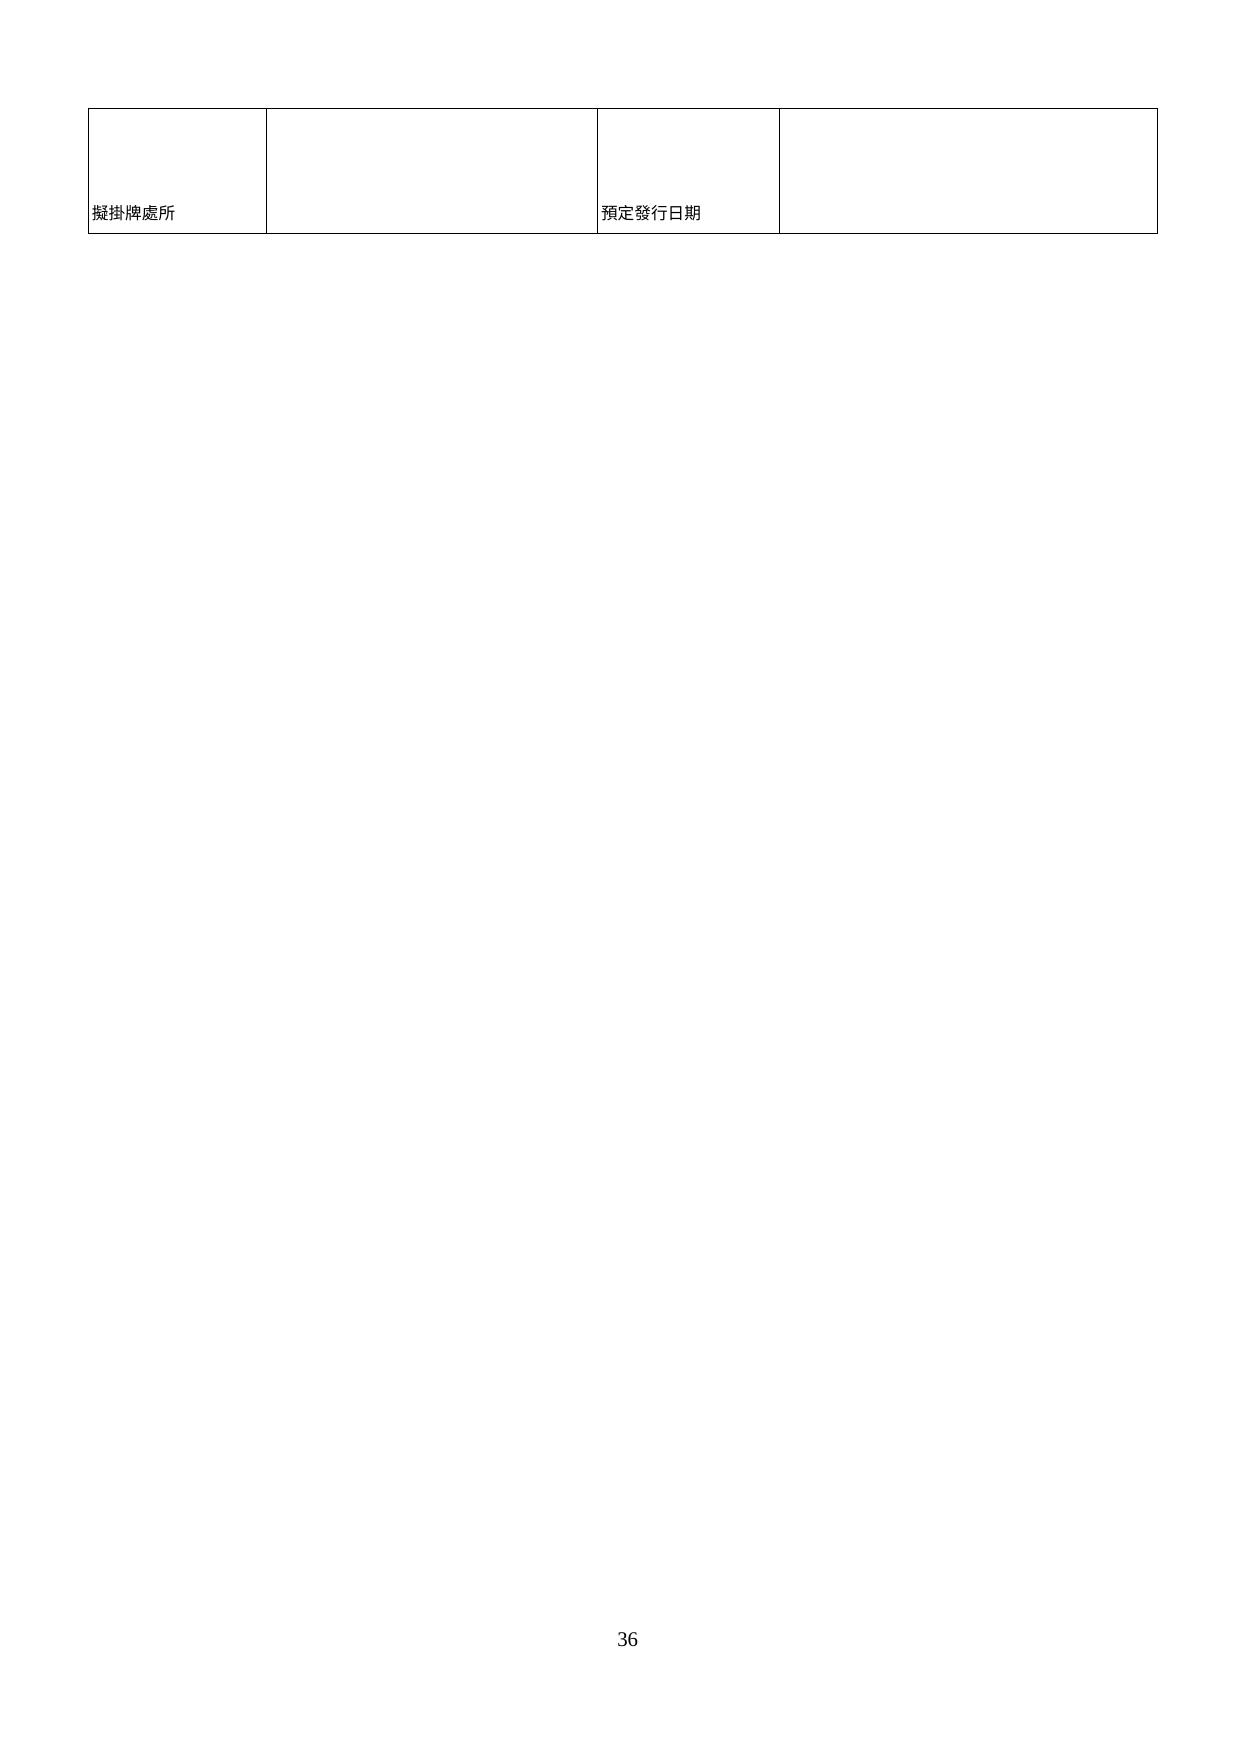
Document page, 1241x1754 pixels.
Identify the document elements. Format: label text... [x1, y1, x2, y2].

table_cell [267, 109, 597, 233]
table_cell [780, 109, 1157, 233]
table_cell 擬掛牌處所 [89, 109, 266, 233]
table_cell 預定發行日期 [598, 109, 779, 233]
